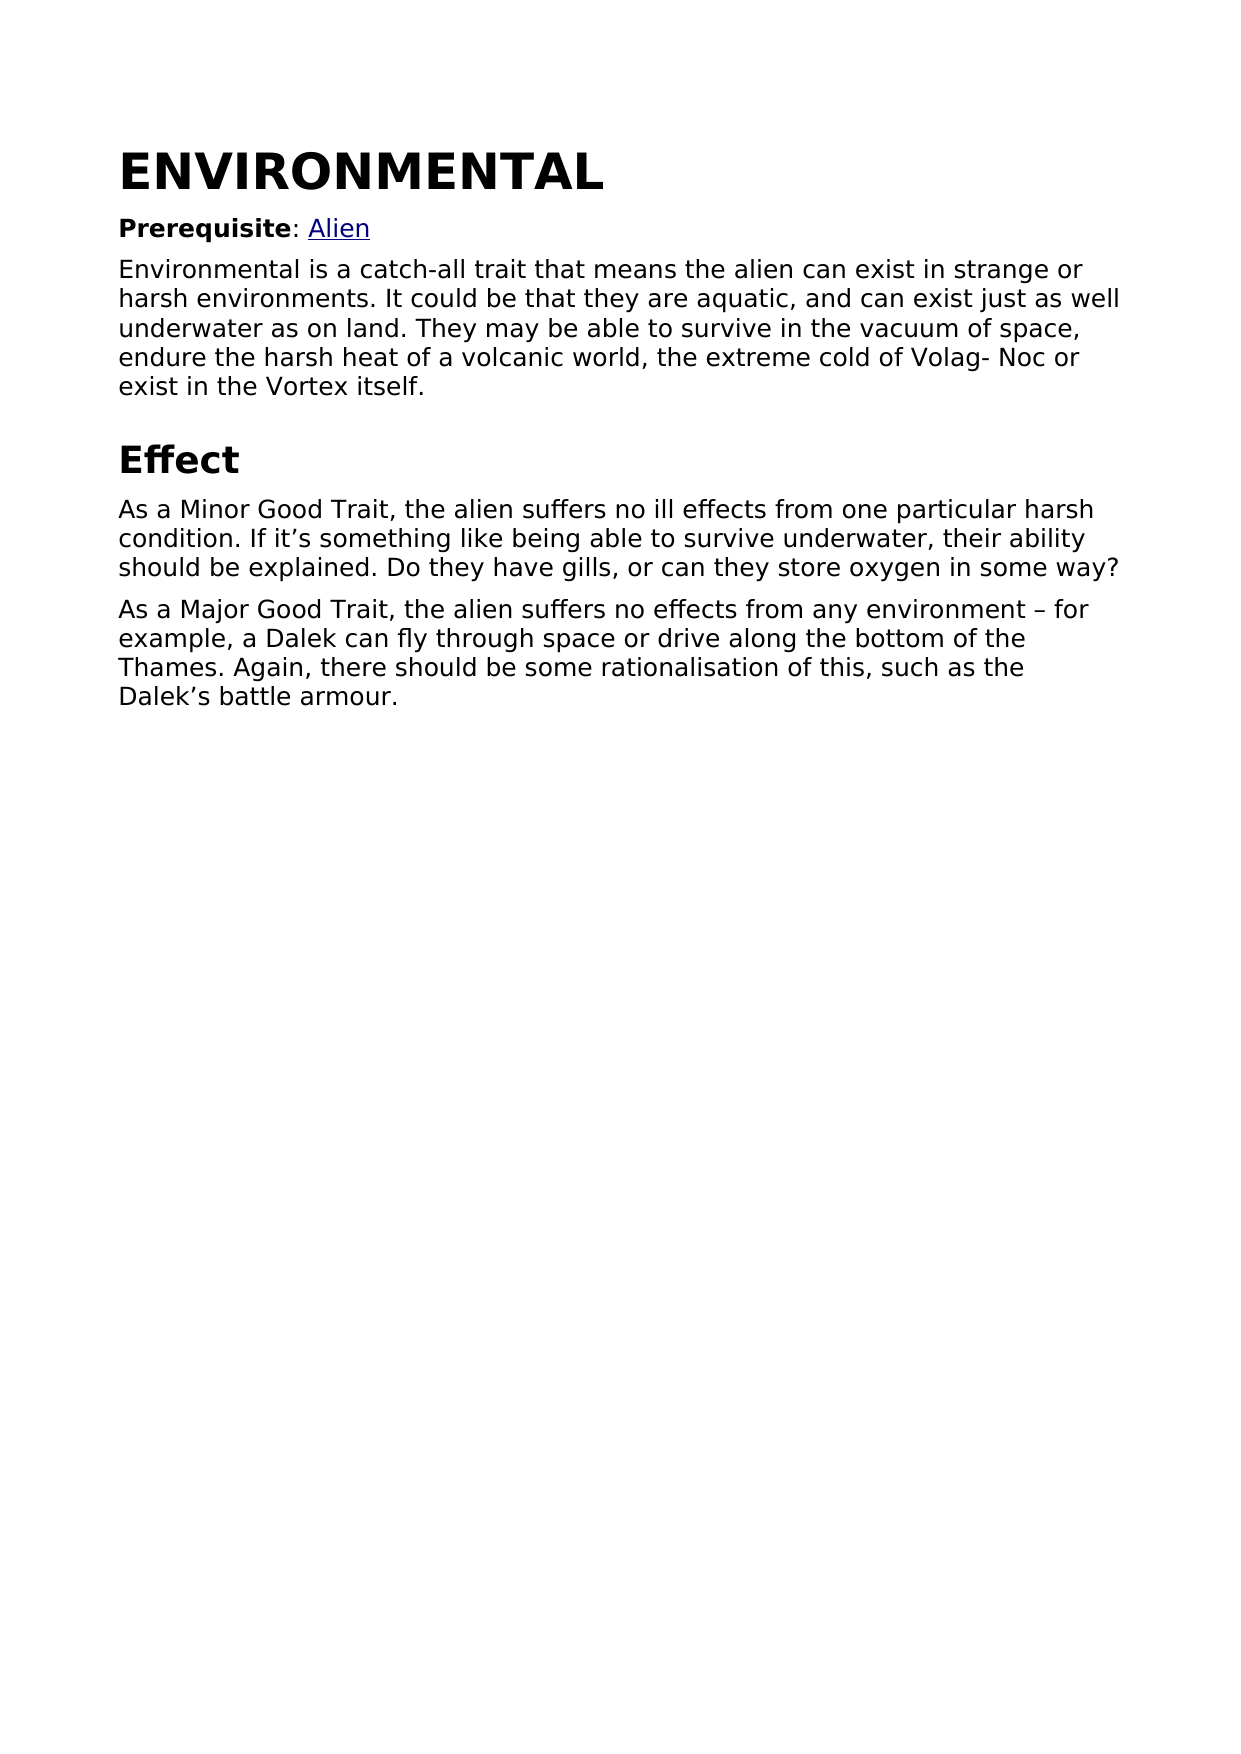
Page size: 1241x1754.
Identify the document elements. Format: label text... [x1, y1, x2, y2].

text As a Major Good Trait, the alien suffers no effects from any environment – for example, a Dalek can fly through space or drive along the bottom of the Thames. Again, there should be some rationalisation of this, such as the Dalek’s battle armour. [118, 595, 1122, 712]
subtitle Effect [118, 439, 1122, 482]
text Environmental is a catch-all trait that means the alien can exist in strange or harsh environments. It could be that they are aquatic, and can exist just as well underwater as on land. They may be able to survive in the vacuum of space, endure the harsh heat of a volcanic world, the extreme cold of Volag- Noc or exist in the Vortex itself. [118, 256, 1122, 401]
subtitle ENVIRONMENTAL [118, 143, 1122, 201]
text As a Minor Good Trait, the alien suffers no ill effects from one particular harsh condition. If it’s something like being able to survive underwater, their ability should be explained. Do they have gills, or can they store oxygen in some way? [118, 495, 1122, 582]
text Prerequisite: Alien [118, 214, 1122, 243]
